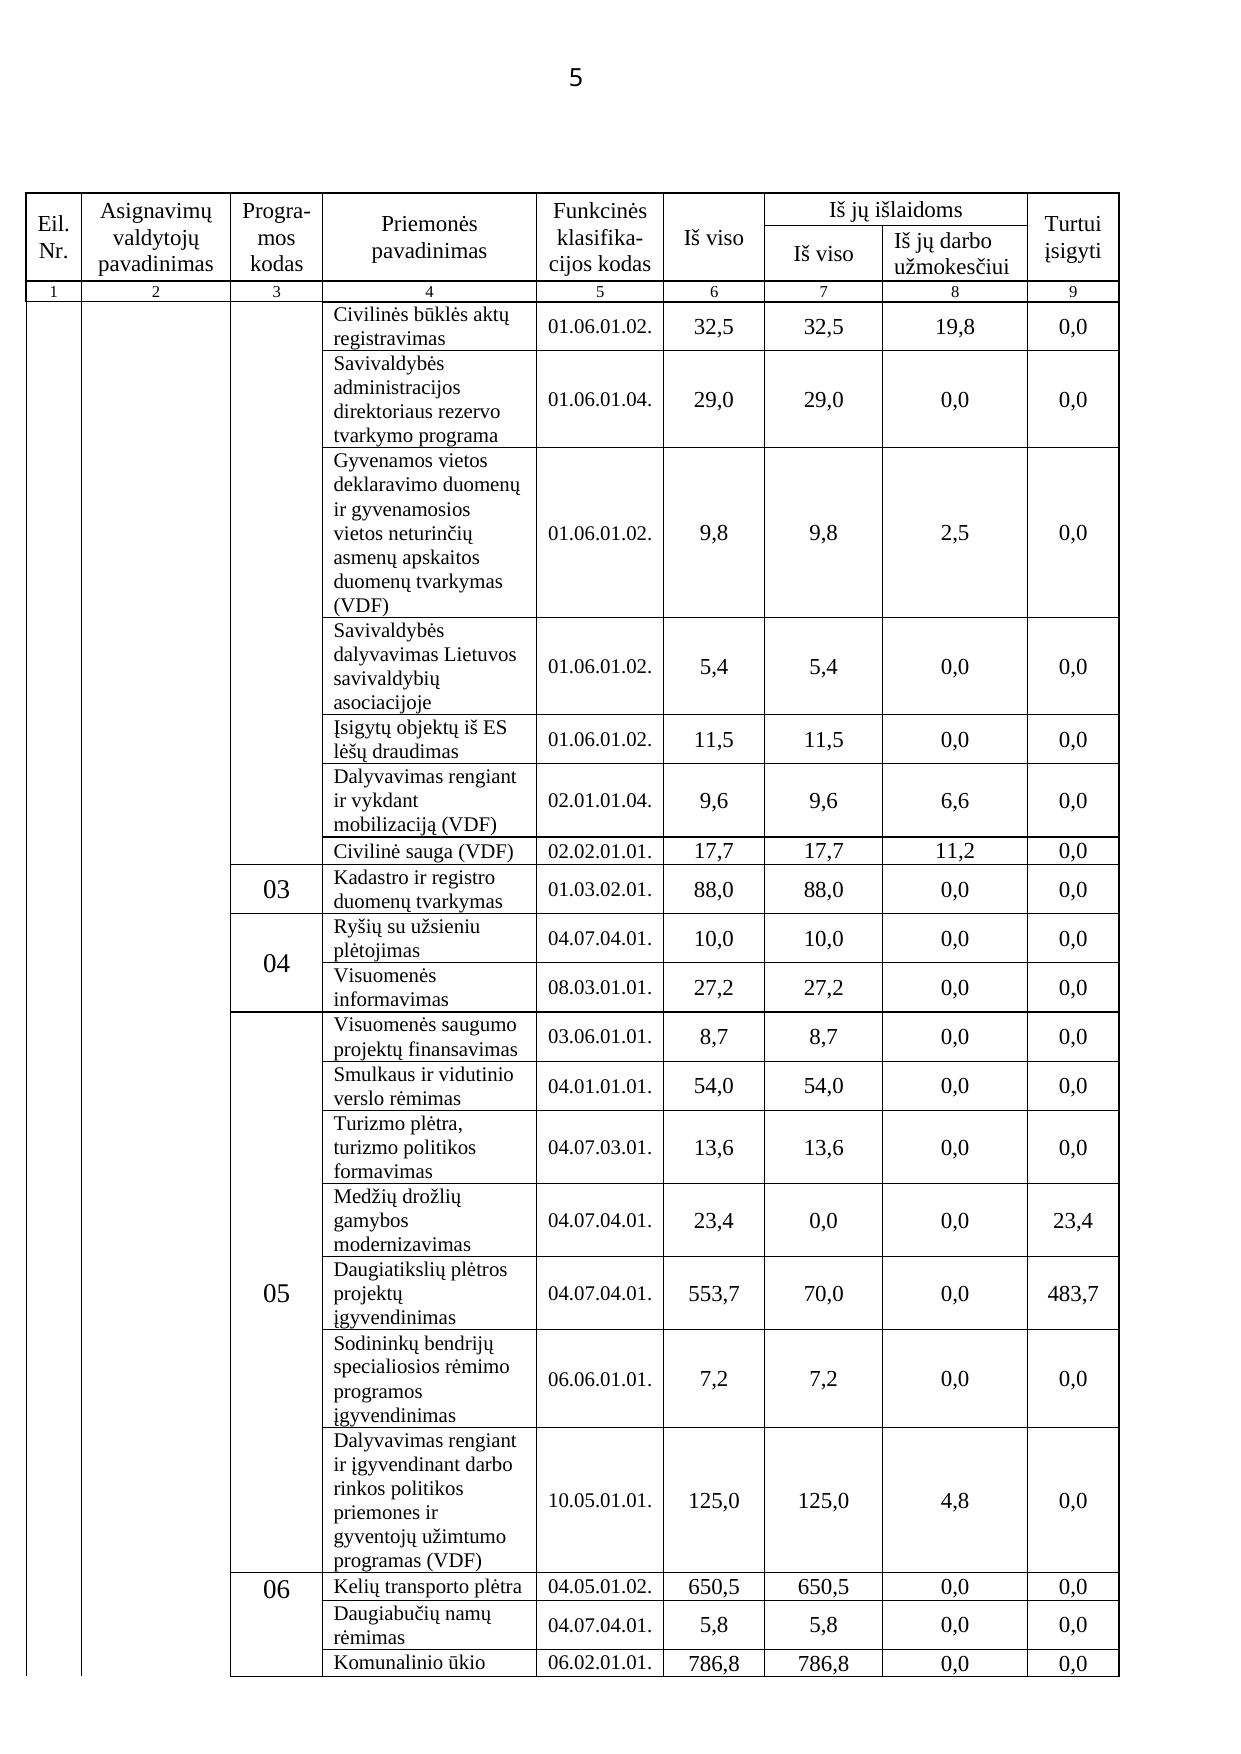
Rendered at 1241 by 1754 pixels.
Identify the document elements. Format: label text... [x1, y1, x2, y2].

table_cell 11,2 [883, 838, 1027, 864]
table_cell 06 [231, 1573, 322, 1676]
table_cell 11,5 [664, 715, 764, 763]
table_cell Iš viso [765, 226, 882, 279]
table_cell 70,0 [765, 1257, 882, 1329]
table_cell 0,0 [883, 715, 1027, 763]
table_cell Sodininkų bendrijų specialiosios rėmimo programos įgyvendinimas [323, 1330, 536, 1427]
table_cell 0,0 [1028, 351, 1118, 447]
table_cell 1 [27, 282, 81, 301]
table_cell 32,5 [664, 303, 764, 350]
table_cell Ryšių su užsieniu plėtojimas [323, 914, 536, 962]
table_cell 0,0 [1028, 1330, 1118, 1427]
table_cell 05 [231, 1013, 322, 1572]
table_cell Turizmo plėtra, turizmo politikos formavimas [323, 1111, 536, 1183]
table_cell 0,0 [1028, 1650, 1118, 1676]
table_cell Kelių transporto plėtra [323, 1573, 536, 1599]
table_cell 06.06.01.01. [537, 1330, 663, 1427]
table_cell Civilinė sauga (VDF) [323, 838, 536, 864]
table_cell 0,0 [883, 1573, 1027, 1599]
table_cell 04.01.01.01. [537, 1062, 663, 1110]
table_cell 9,6 [765, 764, 882, 836]
table_cell 01.06.01.02. [537, 303, 663, 350]
table_header Funkcinės klasifika-cijos kodas [537, 194, 663, 279]
table_cell 0,0 [883, 963, 1027, 1011]
table_cell 08.03.01.01. [537, 963, 663, 1011]
table_cell 786,8 [765, 1650, 882, 1676]
table_cell Visuomenės saugumo projektų finansavimas [323, 1013, 536, 1061]
table_cell 3 [231, 282, 322, 301]
table_cell 2,5 [883, 448, 1027, 617]
table_cell Komunalinio ūkio [323, 1650, 536, 1676]
table_cell 483,7 [1028, 1257, 1118, 1329]
table_cell Daugiatikslių plėtros projektų įgyvendinimas [323, 1257, 536, 1329]
table_cell 553,7 [664, 1257, 764, 1329]
table_cell 0,0 [883, 1330, 1027, 1427]
table_cell Medžių drožlių gamybos modernizavimas [323, 1184, 536, 1256]
table_cell 0,0 [765, 1184, 882, 1256]
table_cell 11,5 [765, 715, 882, 763]
table_cell 0,0 [883, 914, 1027, 962]
table_cell 04 [231, 914, 322, 1011]
table_cell 13,6 [664, 1111, 764, 1183]
table_cell 10,0 [765, 914, 882, 962]
table_cell Dalyvavimas rengiant ir vykdant mobilizaciją (VDF) [323, 764, 536, 836]
table_cell 9,8 [664, 448, 764, 617]
table_cell 0,0 [883, 865, 1027, 913]
table_cell 0,0 [883, 1184, 1027, 1256]
table_cell Kadastro ir registro duomenų tvarkymas [323, 865, 536, 913]
table_cell 4,8 [883, 1428, 1027, 1572]
table_cell 03 [231, 865, 322, 913]
table_cell 23,4 [664, 1184, 764, 1256]
table_cell 0,0 [1028, 618, 1118, 714]
table_cell 5,4 [765, 618, 882, 714]
table_cell 19,8 [883, 303, 1027, 350]
table_cell 7,2 [765, 1330, 882, 1427]
table_cell 04.07.04.01. [537, 1257, 663, 1329]
table_cell [82, 302, 230, 1676]
table_cell 13,6 [765, 1111, 882, 1183]
table_cell 0,0 [1028, 715, 1118, 763]
table_cell 0,0 [1028, 1573, 1118, 1599]
table_header Asignavimų valdytojų pavadinimas [82, 194, 230, 279]
table_cell 0,0 [883, 1257, 1027, 1329]
table_cell 8,7 [765, 1013, 882, 1061]
table_cell 0,0 [883, 618, 1027, 714]
table_cell 17,7 [765, 838, 882, 864]
table_cell 5,4 [664, 618, 764, 714]
table_cell 7 [765, 282, 882, 301]
table_cell 0,0 [883, 351, 1027, 447]
table_cell 23,4 [1028, 1184, 1118, 1256]
table_cell 0,0 [1028, 1428, 1118, 1572]
table_cell 01.03.02.01. [537, 865, 663, 913]
table_cell 9 [1028, 282, 1118, 301]
table_cell 0,0 [1028, 1111, 1118, 1183]
table_cell Dalyvavimas rengiant ir įgyvendinant darbo rinkos politikos priemones ir gyventojų užimtumo programas (VDF) [323, 1428, 536, 1572]
table_cell 0,0 [1028, 865, 1118, 913]
table_cell 0,0 [1028, 1601, 1118, 1649]
table_cell 02.02.01.01. [537, 838, 663, 864]
table_cell 9,6 [664, 764, 764, 836]
table_cell 0,0 [1028, 448, 1118, 617]
table_cell Įsigytų objektų iš ES lėšų draudimas [323, 715, 536, 763]
table_cell 650,5 [664, 1573, 764, 1599]
table_cell 04.07.03.01. [537, 1111, 663, 1183]
table_cell 0,0 [1028, 764, 1118, 836]
table_cell 4 [323, 282, 536, 301]
table_cell 650,5 [765, 1573, 882, 1599]
table_cell 04.07.04.01. [537, 1601, 663, 1649]
table_cell 10.05.01.01. [537, 1428, 663, 1572]
table_cell 27,2 [765, 963, 882, 1011]
table_cell 6,6 [883, 764, 1027, 836]
table_cell 0,0 [1028, 963, 1118, 1011]
table_cell 8,7 [664, 1013, 764, 1061]
table_cell 27,2 [664, 963, 764, 1011]
table_cell 29,0 [664, 351, 764, 447]
table_cell 6 [664, 282, 764, 301]
table_header Iš jų išlaidoms [765, 194, 1027, 225]
table_header Eil. Nr. [27, 194, 81, 279]
table_cell 2 [82, 282, 230, 301]
table_cell 01.06.01.02. [537, 618, 663, 714]
table_cell 0,0 [1028, 1013, 1118, 1061]
table_cell 0,0 [1028, 1062, 1118, 1110]
table_cell Smulkaus ir vidutinio verslo rėmimas [323, 1062, 536, 1110]
table_cell 04.07.04.01. [537, 914, 663, 962]
table_cell 17,7 [664, 838, 764, 864]
table_header Iš viso [664, 194, 764, 279]
table_cell 54,0 [765, 1062, 882, 1110]
table_cell [27, 302, 81, 1676]
table_cell 5 [537, 282, 663, 301]
table_cell 786,8 [664, 1650, 764, 1676]
table_cell 0,0 [1028, 838, 1118, 864]
table_cell 06.02.01.01. [537, 1650, 663, 1676]
table_cell 88,0 [664, 865, 764, 913]
table_cell [231, 302, 322, 864]
table_cell 8 [883, 282, 1027, 301]
table_cell 01.06.01.02. [537, 715, 663, 763]
table_cell Visuomenės informavimas [323, 963, 536, 1011]
table_header Progra-mos kodas [231, 194, 322, 279]
table_header Turtui įsigyti [1028, 194, 1118, 279]
table_cell 32,5 [765, 303, 882, 350]
table_cell 03.06.01.01. [537, 1013, 663, 1061]
table_cell 0,0 [883, 1062, 1027, 1110]
table_cell 54,0 [664, 1062, 764, 1110]
table_cell 10,0 [664, 914, 764, 962]
table_cell 0,0 [883, 1650, 1027, 1676]
table_cell 7,2 [664, 1330, 764, 1427]
table_cell Savivaldybės administracijos direktoriaus rezervo tvarkymo programa [323, 351, 536, 447]
table_cell 01.06.01.02. [537, 448, 663, 617]
table_cell 125,0 [664, 1428, 764, 1572]
table_cell 125,0 [765, 1428, 882, 1572]
table_cell 5,8 [765, 1601, 882, 1649]
table_cell 9,8 [765, 448, 882, 617]
table_cell 0,0 [1028, 914, 1118, 962]
table_cell Savivaldybės dalyvavimas Lietuvos savivaldybių asociacijoje [323, 618, 536, 714]
table_cell Gyvenamos vietos deklaravimo duomenų ir gyvenamosios vietos neturinčių asmenų apskaitos duomenų tvarkymas (VDF) [323, 448, 536, 617]
table_cell 02.01.01.04. [537, 764, 663, 836]
table_cell Civilinės būklės aktų registravimas [323, 303, 536, 350]
table_cell 88,0 [765, 865, 882, 913]
table_cell 29,0 [765, 351, 882, 447]
table_cell 04.07.04.01. [537, 1184, 663, 1256]
table_cell 01.06.01.04. [537, 351, 663, 447]
table_cell 04.05.01.02. [537, 1573, 663, 1599]
table_cell 0,0 [1028, 303, 1118, 350]
table_cell Iš jų darbo užmokesčiui [883, 226, 1027, 279]
table_cell 0,0 [883, 1601, 1027, 1649]
table_cell 5,8 [664, 1601, 764, 1649]
table_cell Daugiabučių namų rėmimas [323, 1601, 536, 1649]
table_header Priemonės pavadinimas [323, 194, 536, 279]
table_cell 0,0 [883, 1111, 1027, 1183]
table_cell 0,0 [883, 1013, 1027, 1061]
